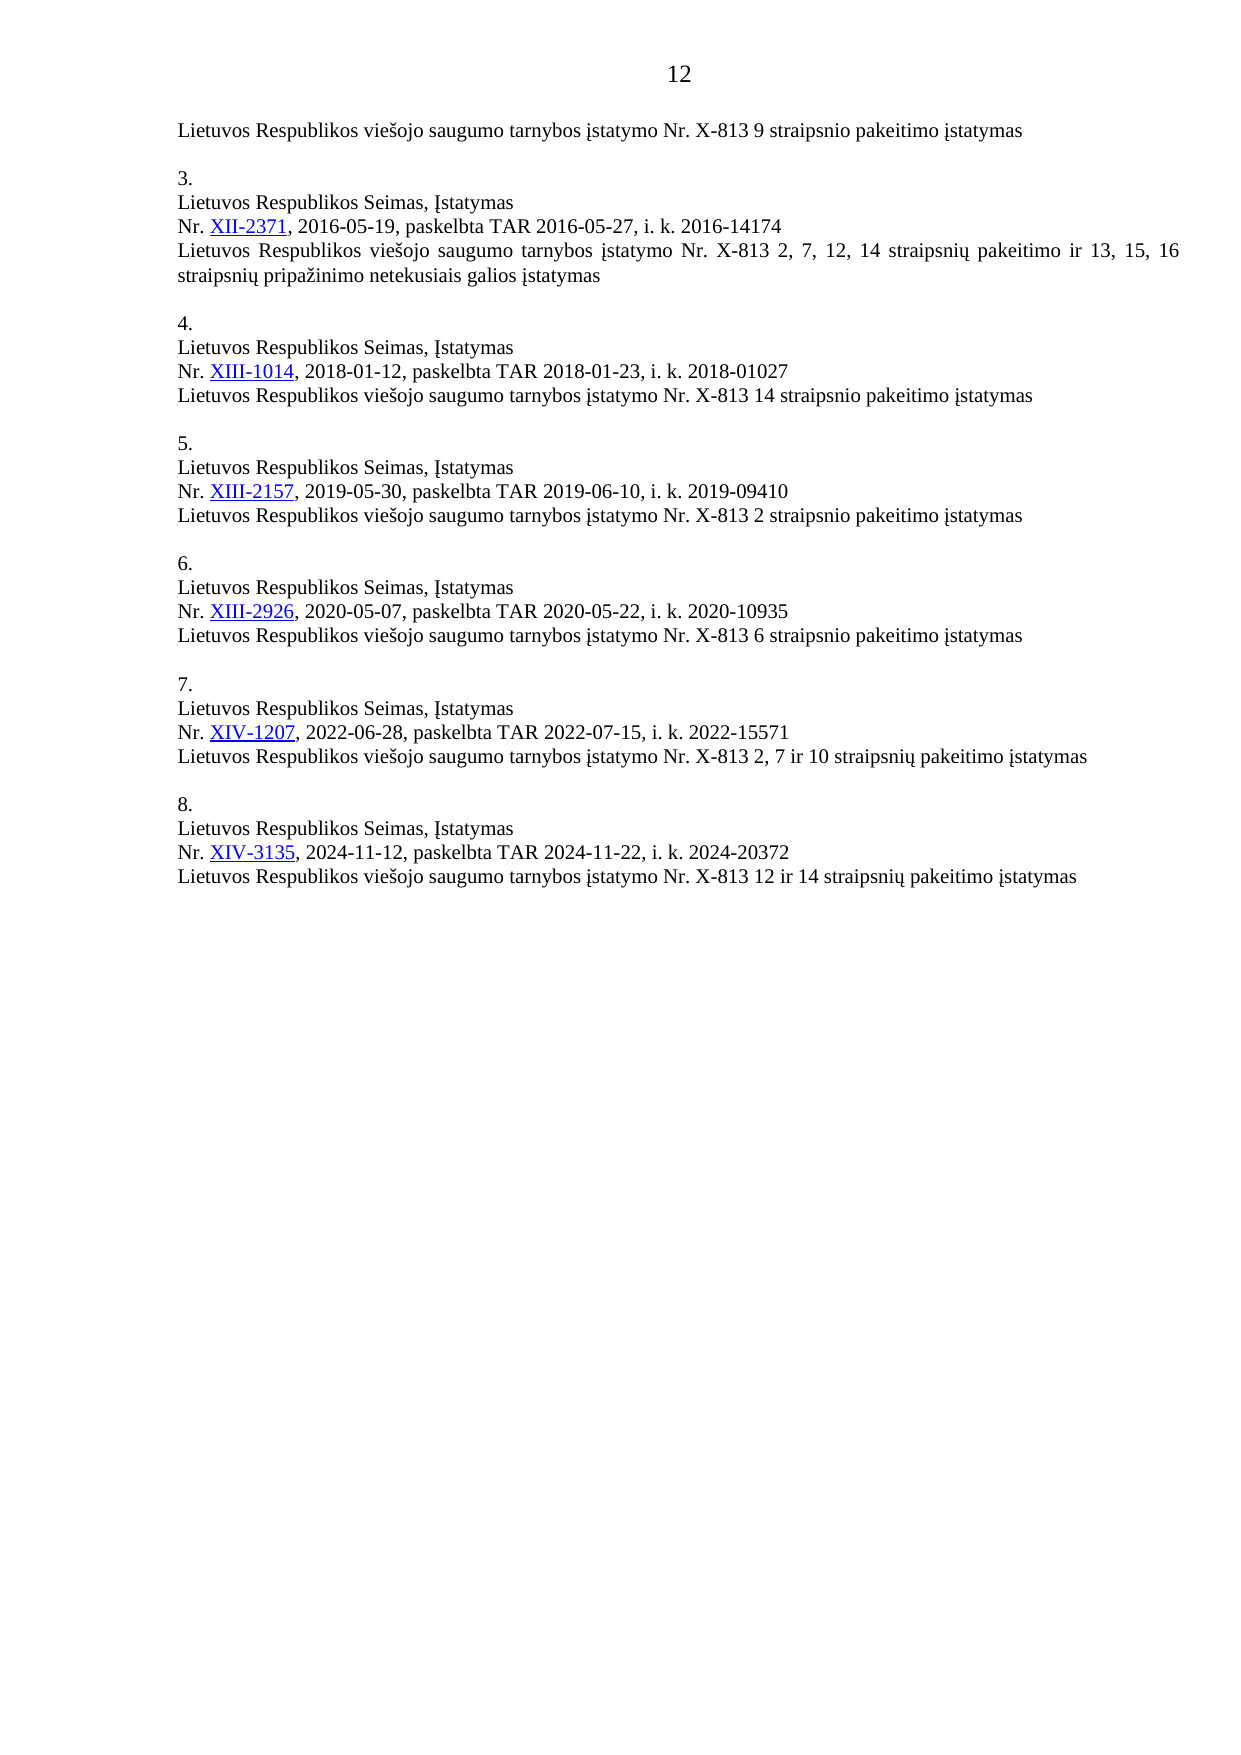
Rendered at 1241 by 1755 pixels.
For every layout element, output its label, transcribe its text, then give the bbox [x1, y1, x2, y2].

text Lietuvos Respublikos viešojo saugumo tarnybos įstatymo Nr. X-813 12 ir 14 straipsnių pakeitimo įstatymas [177, 864, 1181, 888]
text Lietuvos Respublikos Seimas, Įstatymas [177, 335, 1181, 359]
text 6. [177, 551, 1181, 575]
text Lietuvos Respublikos Seimas, Įstatymas [177, 575, 1181, 599]
text Nr. XIV-3135, 2024-11-12, paskelbta TAR 2024-11-22, i. k. 2024-20372 [177, 840, 1181, 864]
text Lietuvos Respublikos viešojo saugumo tarnybos įstatymo Nr. X-813 6 straipsnio pakeitimo įstatymas [177, 623, 1181, 647]
text Lietuvos Respublikos viešojo saugumo tarnybos įstatymo Nr. X-813 2 straipsnio pakeitimo įstatymas [177, 503, 1181, 527]
text 4. [177, 311, 1181, 335]
text Lietuvos Respublikos viešojo saugumo tarnybos įstatymo Nr. X-813 14 straipsnio pakeitimo įstatymas [177, 383, 1181, 407]
text Nr. XIII-2157, 2019-05-30, paskelbta TAR 2019-06-10, i. k. 2019-09410 [177, 479, 1181, 503]
text Lietuvos Respublikos Seimas, Įstatymas [177, 816, 1181, 840]
text Lietuvos Respublikos viešojo saugumo tarnybos įstatymo Nr. X-813 2, 7 ir 10 straipsnių pakeitimo įstatymas [177, 744, 1181, 768]
text Lietuvos Respublikos Seimas, Įstatymas [177, 455, 1181, 479]
text Lietuvos Respublikos Seimas, Įstatymas [177, 696, 1181, 720]
text Nr. XIV-1207, 2022-06-28, paskelbta TAR 2022-07-15, i. k. 2022-15571 [177, 720, 1181, 744]
text Nr. XIII-2926, 2020-05-07, paskelbta TAR 2020-05-22, i. k. 2020-10935 [177, 599, 1181, 623]
text 3. [177, 166, 1181, 190]
text Lietuvos Respublikos viešojo saugumo tarnybos įstatymo Nr. X-813 2, 7, 12, 14 straipsnių pakeitimo ir 13, 15, 16 straipsnių pripažinimo netekusiais galios įstatymas [177, 238, 1181, 287]
text Nr. XIII-1014, 2018-01-12, paskelbta TAR 2018-01-23, i. k. 2018-01027 [177, 359, 1181, 383]
text Lietuvos Respublikos Seimas, Įstatymas [177, 190, 1181, 214]
text 5. [177, 431, 1181, 455]
text 7. [177, 672, 1181, 696]
text Lietuvos Respublikos viešojo saugumo tarnybos įstatymo Nr. X-813 9 straipsnio pakeitimo įstatymas [177, 118, 1181, 142]
text 8. [177, 792, 1181, 816]
text Nr. XII-2371, 2016-05-19, paskelbta TAR 2016-05-27, i. k. 2016-14174 [177, 214, 1181, 238]
